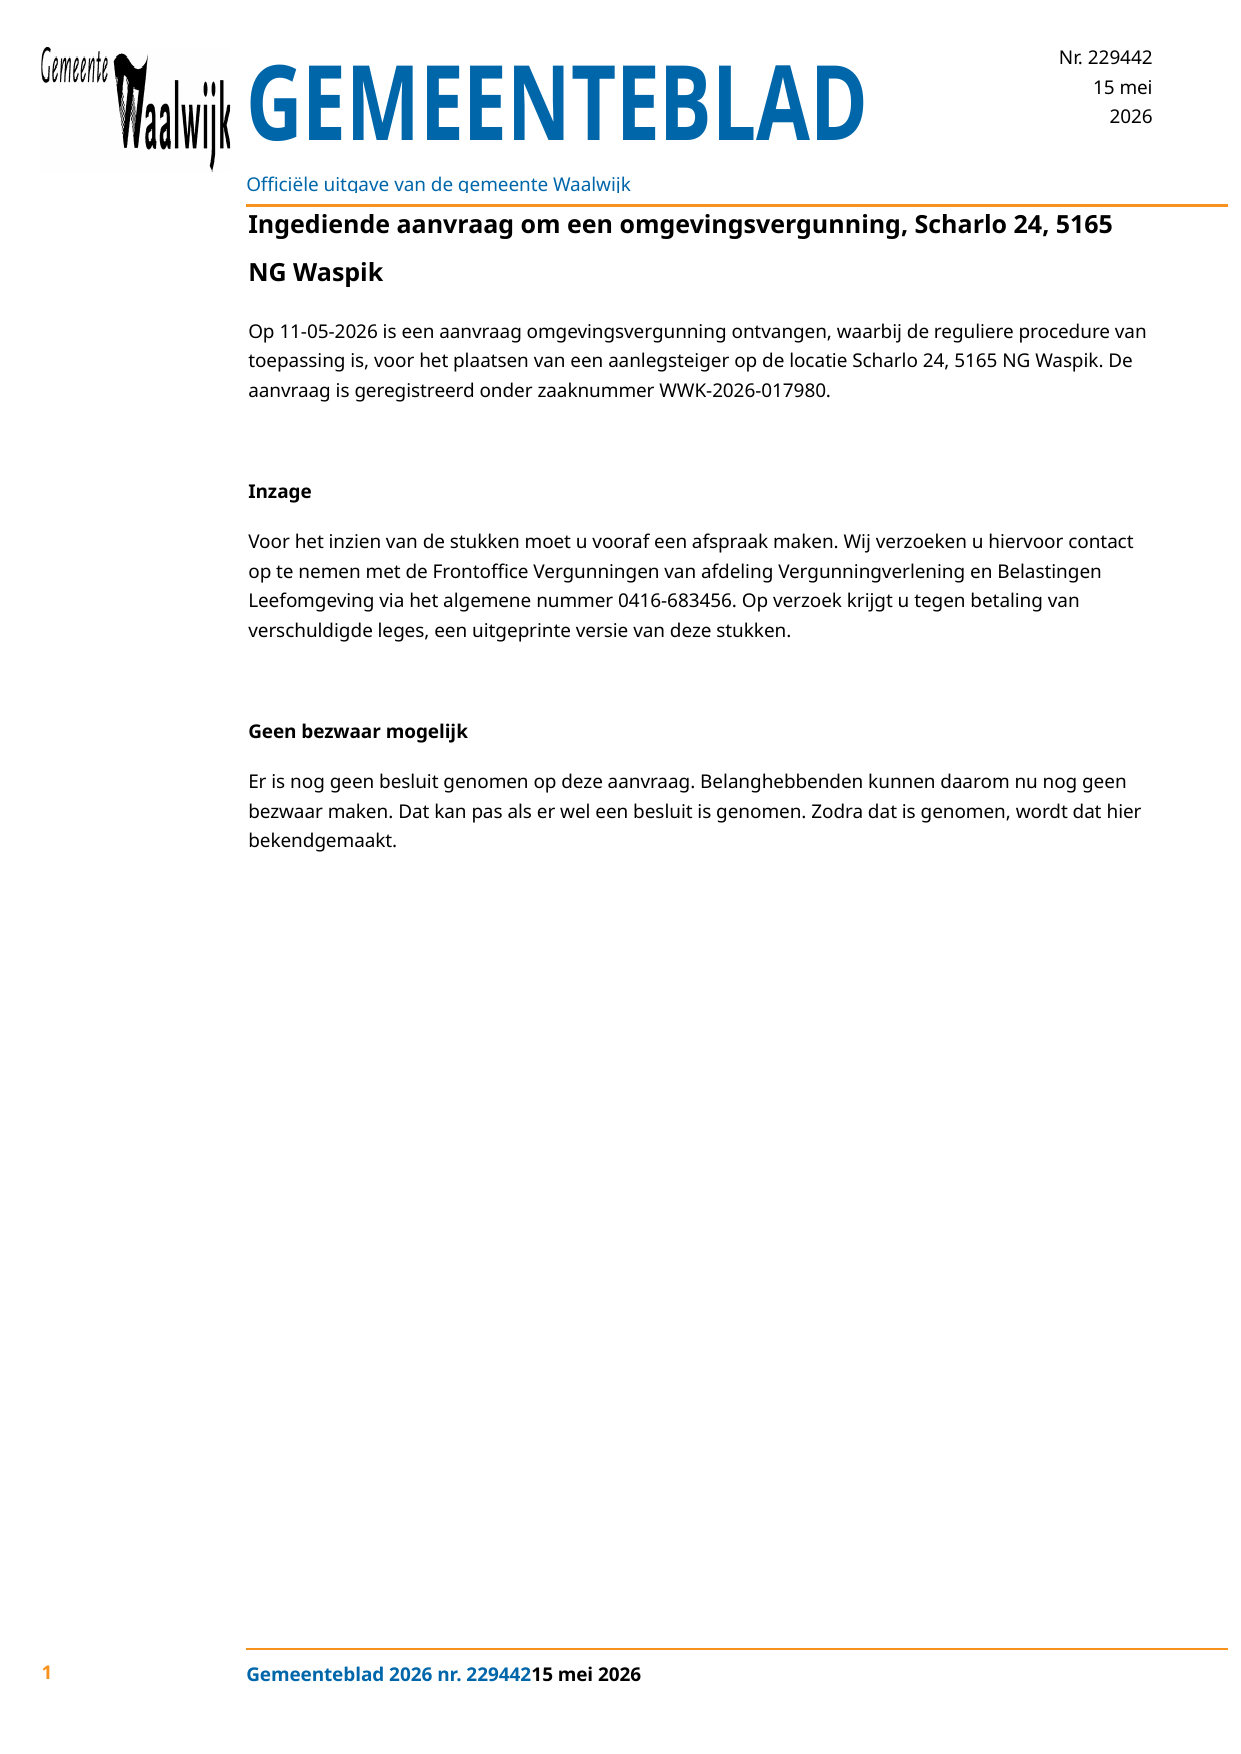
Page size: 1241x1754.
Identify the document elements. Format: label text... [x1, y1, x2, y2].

text Voor het inzien van de stukken moet u vooraf een afspraak maken. Wij verzoeken u hiervoor contact op te nemen met de Frontoffice Vergunningen van afdeling Vergunningverlening en Belastingen Leefomgeving via het algemene nummer 0416-683456. Op verzoek krijgt u tegen betaling van verschuldigde leges, een uitgeprinte versie van deze stukken. [248, 528, 1152, 643]
text Ingediende aanvraag om een omgevingsvergunning, Scharlo 24, 5165 NG Waspik [248, 207, 1152, 288]
text Geen bezwaar mogelijk [248, 718, 1152, 744]
text Inzage [248, 478, 1152, 504]
text Er is nog geen besluit genomen op deze aanvraag. Belanghebbenden kunnen daarom nu nog geen bezwaar maken. Dat kan pas als er wel een besluit is genomen. Zodra dat is genomen, wordt dat hier bekendgemaakt. [248, 768, 1152, 853]
picture [41, 47, 231, 172]
text Op 11-05-2026 is een aanvraag omgevingsvergunning ontvangen, waarbij de reguliere procedure van toepassing is, voor het plaatsen van een aanlegsteiger op de locatie Scharlo 24, 5165 NG Waspik. De aanvraag is geregistreerd onder zaaknummer WWK-2026-017980. [248, 318, 1152, 403]
